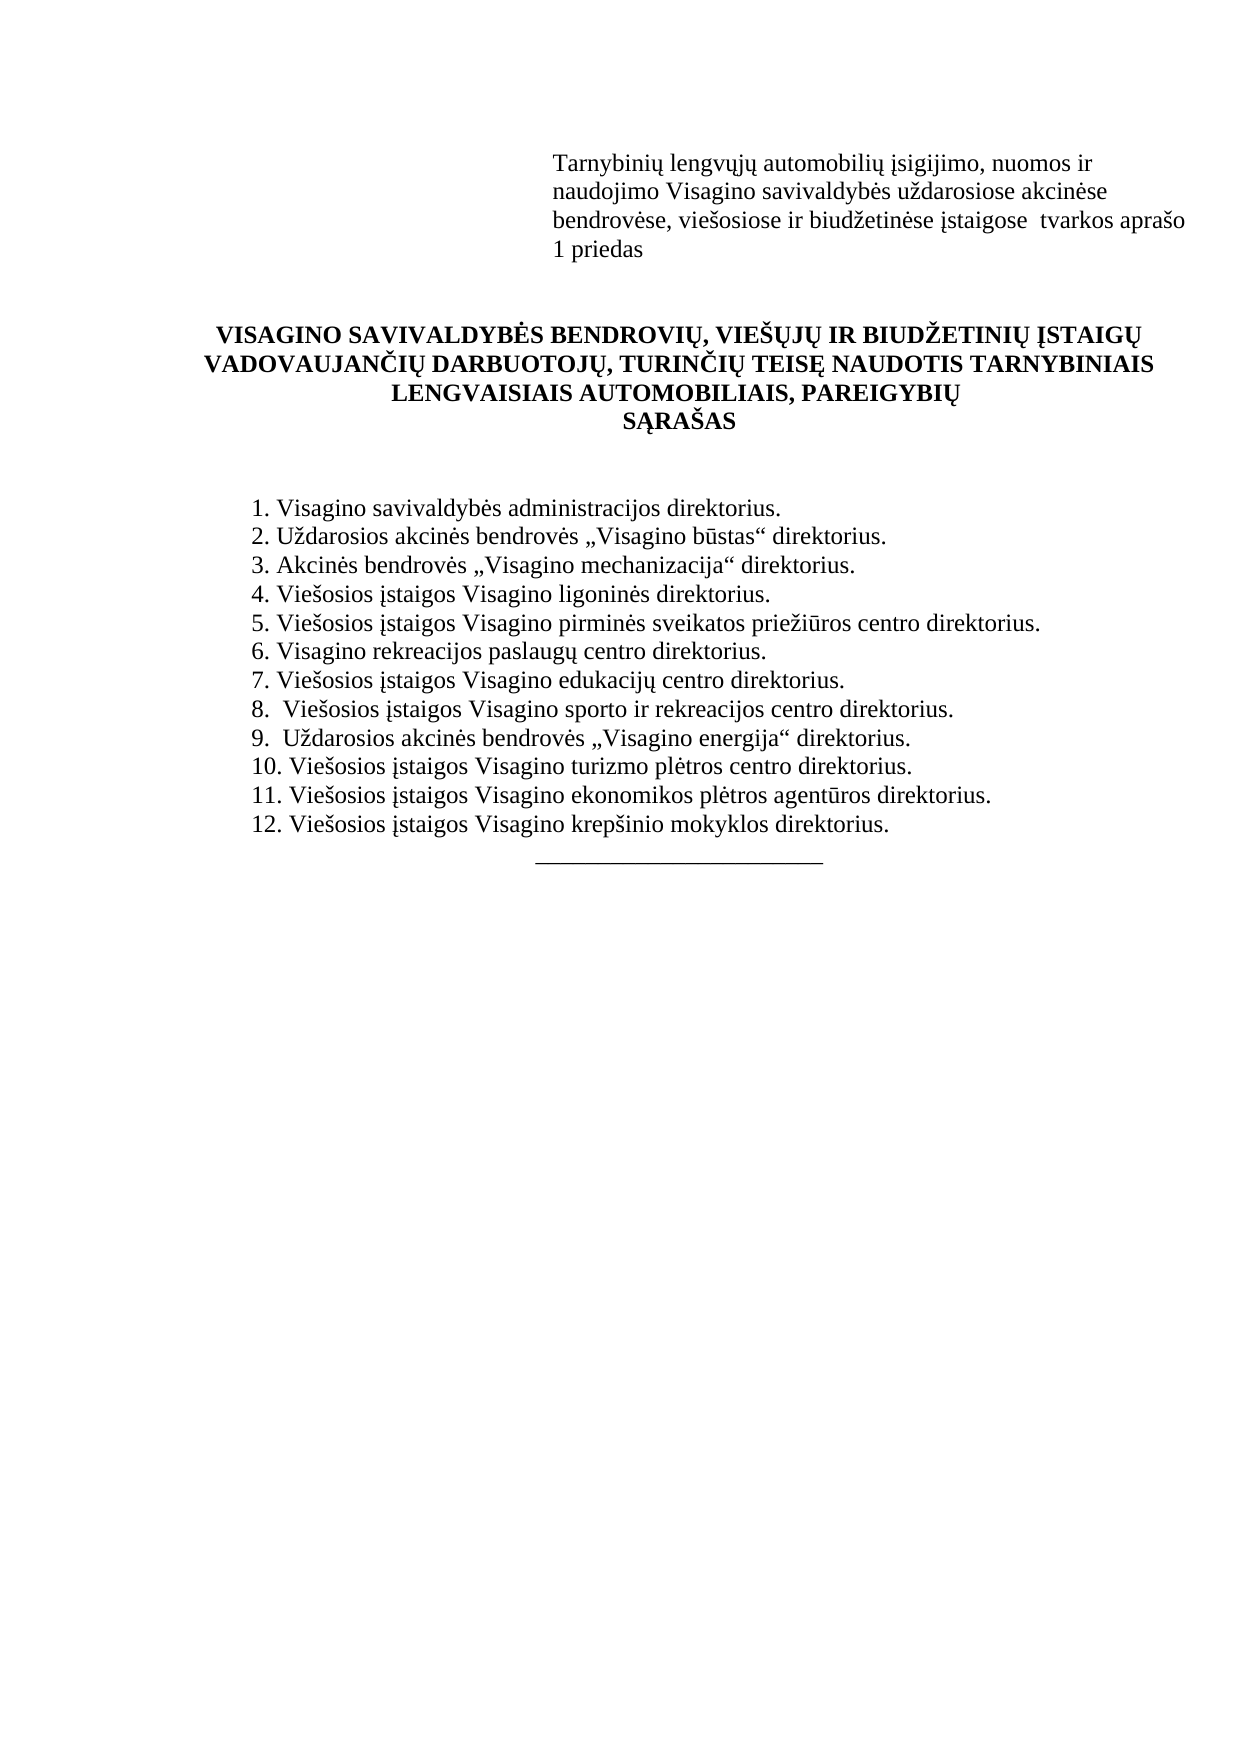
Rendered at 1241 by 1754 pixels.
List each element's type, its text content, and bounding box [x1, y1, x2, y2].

text 7. Viešosios įstaigos Visagino edukacijų centro direktorius. [177, 665, 1181, 694]
text 5. Viešosios įstaigos Visagino pirminės sveikatos priežiūros centro direktorius. [177, 608, 1181, 636]
text 4. Viešosios įstaigos Visagino ligoninės direktorius. [177, 579, 1181, 608]
text 8. Viešosios įstaigos Visagino sporto ir rekreacijos centro direktorius. [177, 694, 1181, 723]
text 10. Viešosios įstaigos Visagino turizmo plėtros centro direktorius. [177, 751, 1181, 780]
text Tarnybinių lengvųjų automobilių įsigijimo, nuomos ir [552, 148, 1190, 176]
text 6. Visagino rekreacijos paslaugų centro direktorius. [177, 636, 1181, 665]
text 9. Uždarosios akcinės bendrovės „Visagino energija“ direktorius. [177, 723, 1181, 751]
text 1 priedas [552, 234, 1181, 263]
text naudojimo Visagino savivaldybės uždarosiose akcinėse [552, 176, 1190, 205]
text 3. Akcinės bendrovės „Visagino mechanizacija“ direktorius. [177, 550, 1181, 579]
text _______________________ [177, 838, 1181, 866]
text 12. Viešosios įstaigos Visagino krepšinio mokyklos direktorius. [177, 809, 1181, 838]
text bendrovėse, viešosiose ir biudžetinėse įstaigose tvarkos aprašo [552, 205, 1190, 234]
text VISAGINO SAVIVALDYBĖS BENDROVIŲ, VIEŠŲJŲ IR BIUDŽETINIŲ ĮSTAIGŲ VADOVAUJANČIŲ DARBUOTOJŲ, TURINČIŲ TEISĘ NAUDOTIS TARNYBINIAIS LENGVAISIAIS AUTOMOBILIAIS, PAREIGYBIŲ [177, 320, 1181, 406]
text 11. Viešosios įstaigos Visagino ekonomikos plėtros agentūros direktorius. [177, 780, 1181, 809]
text SĄRAŠAS [177, 406, 1181, 435]
text 1. Visagino savivaldybės administracijos direktorius. [177, 493, 1181, 521]
text 2. Uždarosios akcinės bendrovės „Visagino būstas“ direktorius. [177, 521, 1181, 550]
